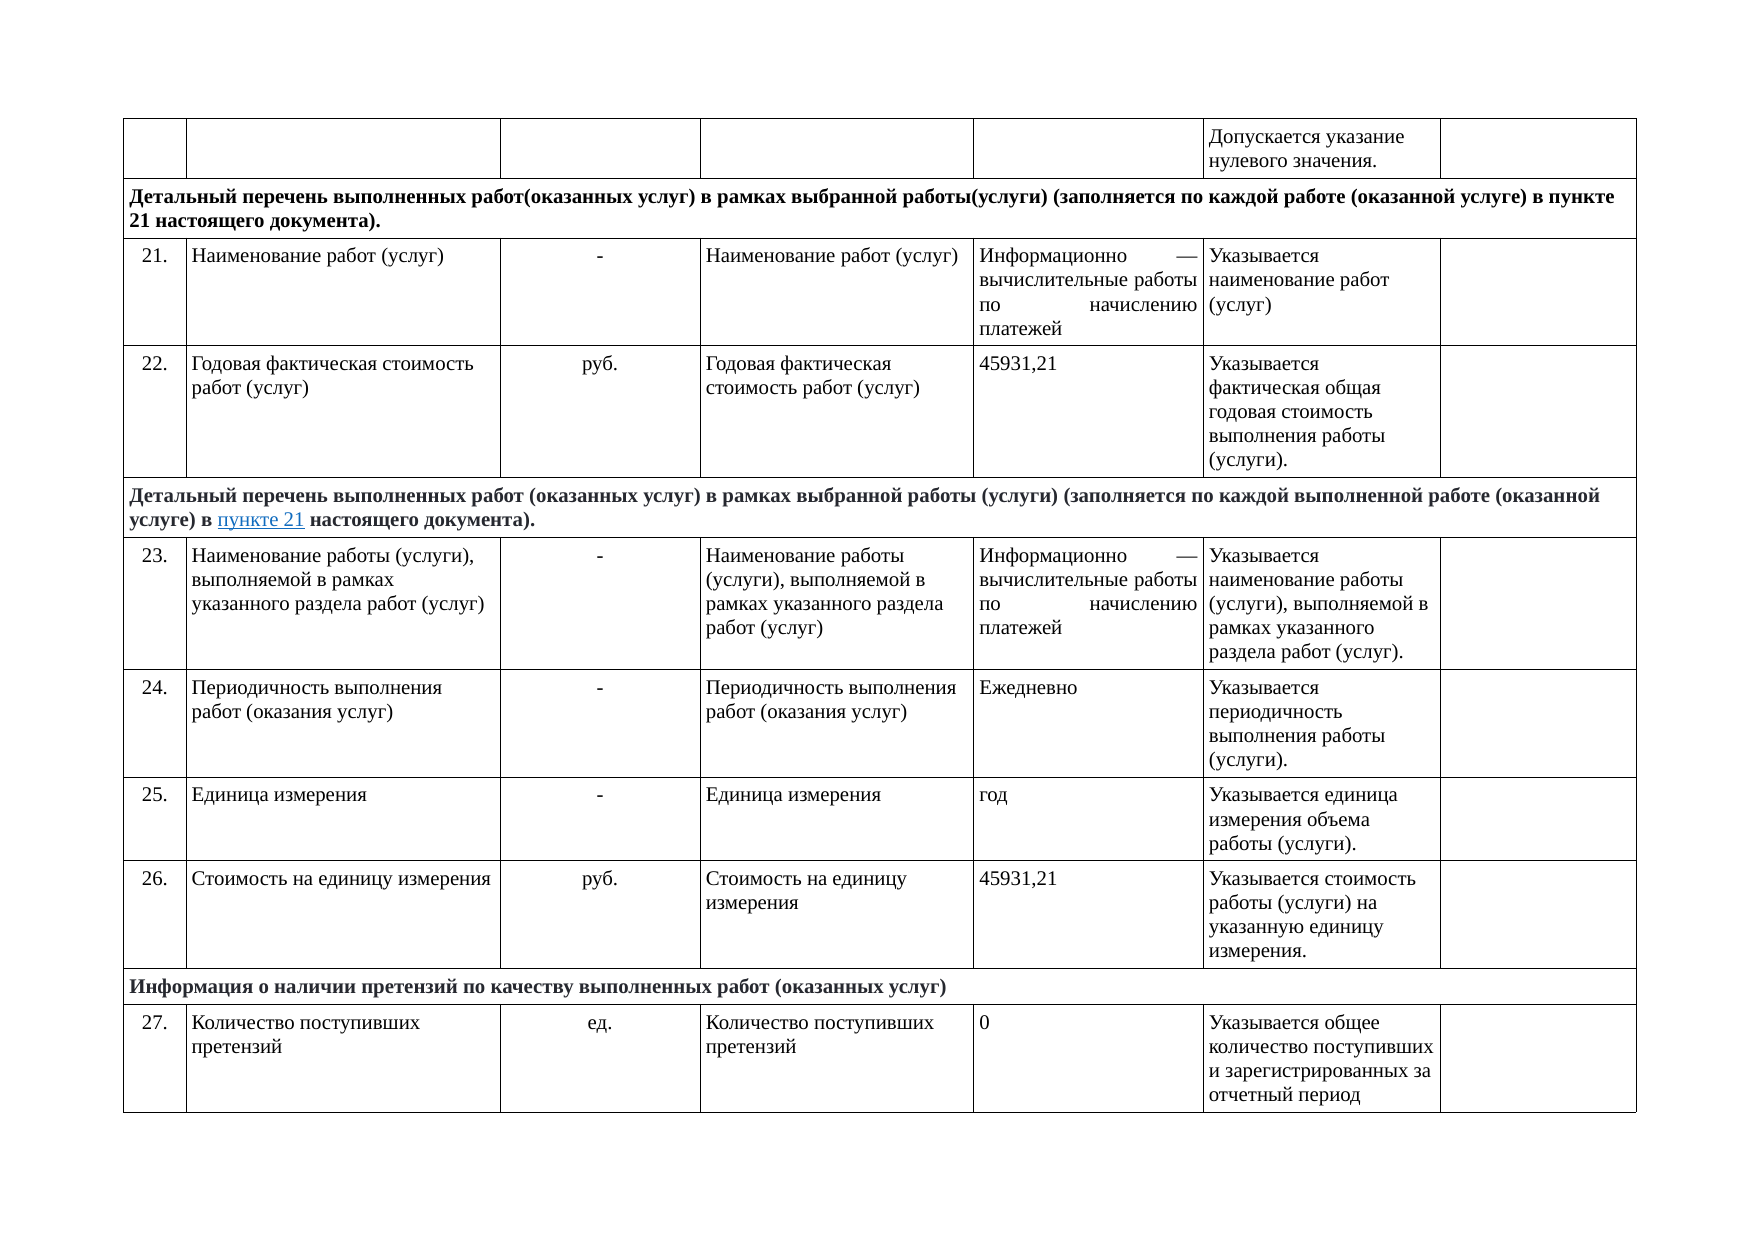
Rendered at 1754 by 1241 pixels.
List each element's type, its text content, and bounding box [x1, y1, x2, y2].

table_cell 25. [124, 778, 186, 860]
table_cell [701, 119, 973, 178]
table_cell [187, 119, 500, 178]
table_cell руб. [501, 861, 700, 968]
table_cell Указывается наименование работы (услуги), выполняемой в рамках указанного раздела работ (услуг). [1204, 538, 1440, 669]
table_cell Детальный перечень выполненных работ(оказанных услуг) в рамках выбранной работы(услуги) (заполняется по каждой работе (оказанной услуге) в пункте 21 настоящего документа). [124, 179, 1636, 237]
table_cell [974, 119, 1203, 178]
table_cell 24. [124, 670, 186, 777]
table_cell - [501, 538, 700, 669]
table_cell [1441, 778, 1636, 860]
table_cell год [974, 778, 1203, 860]
table_cell - [501, 239, 700, 345]
table_cell [124, 119, 186, 178]
table_cell [1441, 670, 1636, 777]
table_cell [1441, 538, 1636, 669]
table_cell Стоимость на единицу измерения [701, 861, 973, 968]
table_cell [1441, 861, 1636, 968]
table_cell 45931,21 [974, 861, 1203, 968]
table_cell Детальный перечень выполненных работ (оказанных услуг) в рамках выбранной работы (услуги) (заполняется по каждой выполненной работе (оказанной услуге) в пункте 21 настоящего документа). [124, 478, 1636, 537]
table_cell Информационно — вычислительные работы по начислению платежей [974, 239, 1203, 345]
table_cell Указывается периодичность выполнения работы (услуги). [1204, 670, 1440, 777]
table_cell Указывается единица измерения объема работы (услуги). [1204, 778, 1440, 860]
table_cell Указывается наименование работ (услуг) [1204, 239, 1440, 345]
table_cell Наименование работы (услуги), выполняемой в рамках указанного раздела работ (услуг) [187, 538, 500, 669]
table_cell руб. [501, 346, 700, 477]
table_cell Наименование работы (услуги), выполняемой в рамках указанного раздела работ (услуг) [701, 538, 973, 669]
table_cell 21. [124, 239, 186, 345]
table_cell 26. [124, 861, 186, 968]
table_cell [501, 119, 700, 178]
table_cell Стоимость на единицу измерения [187, 861, 500, 968]
table_cell Количество поступивших претензий [187, 1005, 500, 1112]
table_cell ед. [501, 1005, 700, 1112]
table_cell Периодичность выполнения работ (оказания услуг) [701, 670, 973, 777]
table_cell [1441, 119, 1636, 178]
table_cell Количество поступивших претензий [701, 1005, 973, 1112]
table_cell 23. [124, 538, 186, 669]
table_cell [1441, 1005, 1636, 1112]
table_cell Периодичность выполнения работ (оказания услуг) [187, 670, 500, 777]
table_cell Указывается стоимость работы (услуги) на указанную единицу измерения. [1204, 861, 1440, 968]
table_cell 22. [124, 346, 186, 477]
table_cell Единица измерения [701, 778, 973, 860]
table_cell Указывается фактическая общая годовая стоимость выполнения работы (услуги). [1204, 346, 1440, 477]
table_cell [1441, 346, 1636, 477]
table_cell Ежедневно [974, 670, 1203, 777]
table_cell 0 [974, 1005, 1203, 1112]
table_cell Наименование работ (услуг) [701, 239, 973, 345]
table_cell Информация о наличии претензий по качеству выполненных работ (оказанных услуг) [124, 969, 1636, 1004]
table_cell 45931,21 [974, 346, 1203, 477]
table_cell Указывается общее количество поступивших и зарегистрированных за отчетный период [1204, 1005, 1440, 1112]
table_cell Информационно — вычислительные работы по начислению платежей [974, 538, 1203, 669]
table_cell Единица измерения [187, 778, 500, 860]
table_cell - [501, 778, 700, 860]
table_cell [1441, 239, 1636, 345]
table_cell Допускается указание нулевого значения. [1204, 119, 1440, 178]
table_cell Годовая фактическая стоимость работ (услуг) [187, 346, 500, 477]
table_cell - [501, 670, 700, 777]
table_cell Наименование работ (услуг) [187, 239, 500, 345]
table_cell Годовая фактическая стоимость работ (услуг) [701, 346, 973, 477]
table_cell 27. [124, 1005, 186, 1112]
